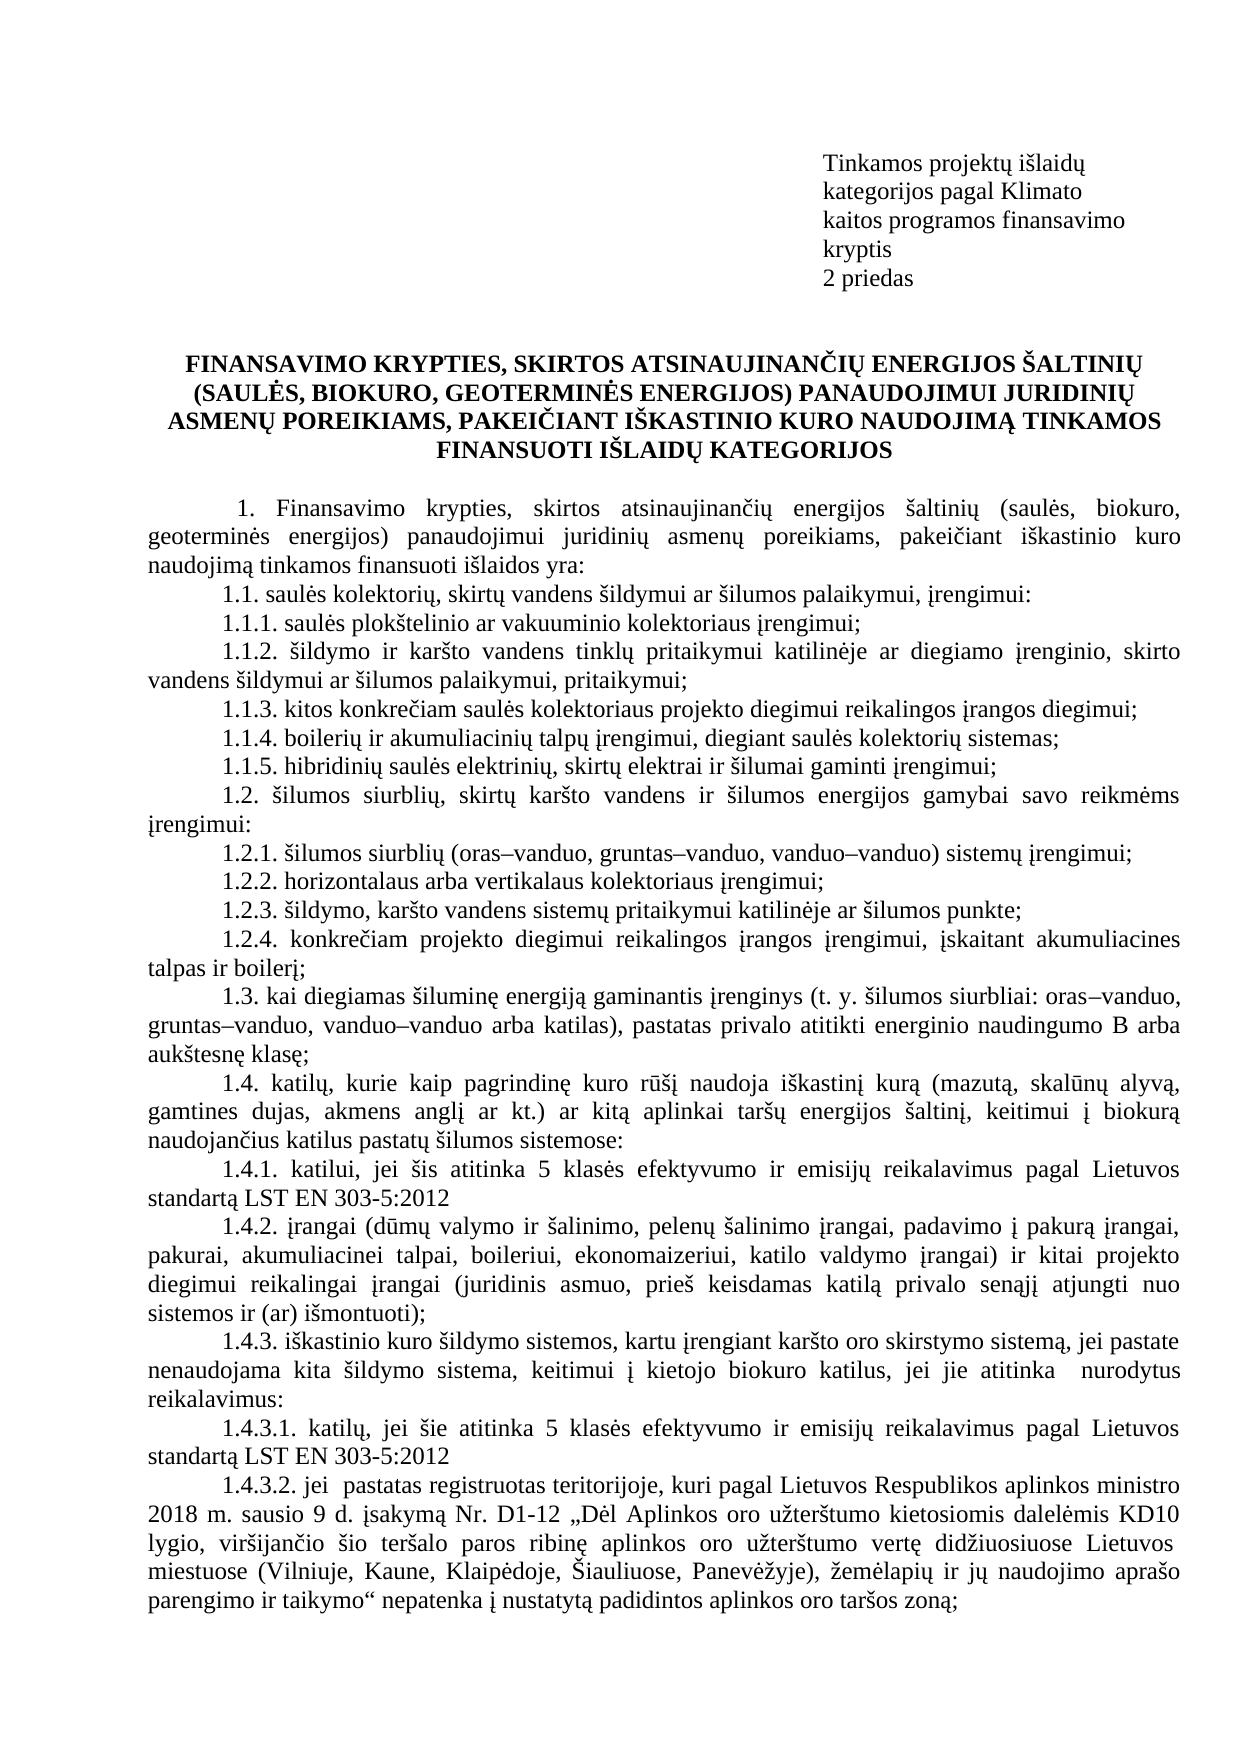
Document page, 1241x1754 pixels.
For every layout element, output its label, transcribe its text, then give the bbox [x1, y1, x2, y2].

text 1.1.5. hibridinių saulės elektrinių, skirtų elektrai ir šilumai gaminti įrengimui; [148, 751, 1181, 780]
text 1.2.4. konkrečiam projekto diegimui reikalingos įrangos įrengimui, įskaitant akumuliacines talpas ir boilerį; [148, 924, 1181, 981]
text 1.3. kai diegiamas šiluminę energiją gaminantis įrenginys (t. y. šilumos siurbliai: oras–vanduo, gruntas–vanduo, vanduo–vanduo arba katilas), pastatas privalo atitikti energinio naudingumo B arba aukštesnę klasę; [148, 981, 1181, 1068]
text kryptis [823, 234, 1181, 263]
text 1.1.4. boilerių ir akumuliacinių talpų įrengimui, diegiant saulės kolektorių sistemas; [148, 723, 1181, 751]
text Tinkamos projektų išlaidų [823, 148, 1181, 176]
text 1.4. katilų, kurie kaip pagrindinę kuro rūšį naudoja iškastinį kurą (mazutą, skalūnų alyvą, gamtines dujas, akmens anglį ar kt.) ar kitą aplinkai taršų energijos šaltinį, keitimui į biokurą naudojančius katilus pastatų šilumos sistemose: [148, 1068, 1181, 1154]
text 1.4.3. iškastinio kuro šildymo sistemos, kartu įrengiant karšto oro skirstymo sistemą, jei pastate nenaudojama kita šildymo sistema, keitimui į kietojo biokuro katilus, jei jie atitinka nurodytus reikalavimus: [148, 1326, 1181, 1413]
text 1.2.2. horizontalaus arba vertikalaus kolektoriaus įrengimui; [148, 866, 1181, 895]
text 2 priedas [823, 263, 1181, 291]
text 1.1.3. kitos konkrečiam saulės kolektoriaus projekto diegimui reikalingos įrangos diegimui; [148, 694, 1181, 723]
text 1.2.1. šilumos siurblių (oras–vanduo, gruntas–vanduo, vanduo–vanduo) sistemų įrengimui; [148, 838, 1181, 866]
text 1.4.3.2. jei pastatas registruotas teritorijoje, kuri pagal Lietuvos Respublikos aplinkos ministro 2018 m. sausio 9 d. įsakymą Nr. D1-12 „Dėl Aplinkos oro užterštumo kietosiomis dalelėmis KD10 lygio, viršijančio šio teršalo paros ribinę aplinkos oro užterštumo vertę didžiuosiuose Lietuvos miestuose (Vilniuje, Kaune, Klaipėdoje, Šiauliuose, Panevėžyje), žemėlapių ir jų naudojimo aprašo parengimo ir taikymo“ nepatenka į nustatytą padidintos aplinkos oro taršos zoną; [148, 1470, 1181, 1614]
text 1.1.2. šildymo ir karšto vandens tinklų pritaikymui katilinėje ar diegiamo įrenginio, skirto vandens šildymui ar šilumos palaikymui, pritaikymui; [148, 636, 1181, 694]
text kategorijos pagal Klimato [823, 176, 1181, 205]
text 1.1.1. saulės plokštelinio ar vakuuminio kolektoriaus įrengimui; [148, 608, 1181, 636]
text kaitos programos finansavimo [823, 205, 1181, 234]
text 1. Finansavimo krypties, skirtos atsinaujinančių energijos šaltinių (saulės, biokuro, geoterminės energijos) panaudojimui juridinių asmenų poreikiams, pakeičiant iškastinio kuro naudojimą tinkamos finansuoti išlaidos yra: [148, 493, 1181, 579]
text 1.2.3. šildymo, karšto vandens sistemų pritaikymui katilinėje ar šilumos punkte; [148, 895, 1181, 924]
text 1.4.3.1. katilų, jei šie atitinka 5 klasės efektyvumo ir emisijų reikalavimus pagal Lietuvos standartą LST EN 303-5:2012 [148, 1413, 1181, 1470]
text FINANSAVIMO KRYPTIES, SKIRTOS ATSINAUJINANČIŲ ENERGIJOS ŠALTINIŲ (SAULĖS, BIOKURO, GEOTERMINĖS ENERGIJOS) PANAUDOJIMUI JURIDINIŲ ASMENŲ POREIKIAMS, PAKEIČIANT IŠKASTINIO KURO NAUDOJIMĄ TINKAMOS FINANSUOTI IŠLAIDŲ KATEGORIJOS [148, 349, 1181, 464]
text 1.4.2. įrangai (dūmų valymo ir šalinimo, pelenų šalinimo įrangai, padavimo į pakurą įrangai, pakurai, akumuliacinei talpai, boileriui, ekonomaizeriui, katilo valdymo įrangai) ir kitai projekto diegimui reikalingai įrangai (juridinis asmuo, prieš keisdamas katilą privalo senąjį atjungti nuo sistemos ir (ar) išmontuoti); [148, 1211, 1181, 1326]
text 1.2. šilumos siurblių, skirtų karšto vandens ir šilumos energijos gamybai savo reikmėms įrengimui: [148, 780, 1181, 838]
text 1.1. saulės kolektorių, skirtų vandens šildymui ar šilumos palaikymui, įrengimui: [148, 579, 1181, 608]
text 1.4.1. katilui, jei šis atitinka 5 klasės efektyvumo ir emisijų reikalavimus pagal Lietuvos standartą LST EN 303-5:2012 [148, 1154, 1181, 1211]
